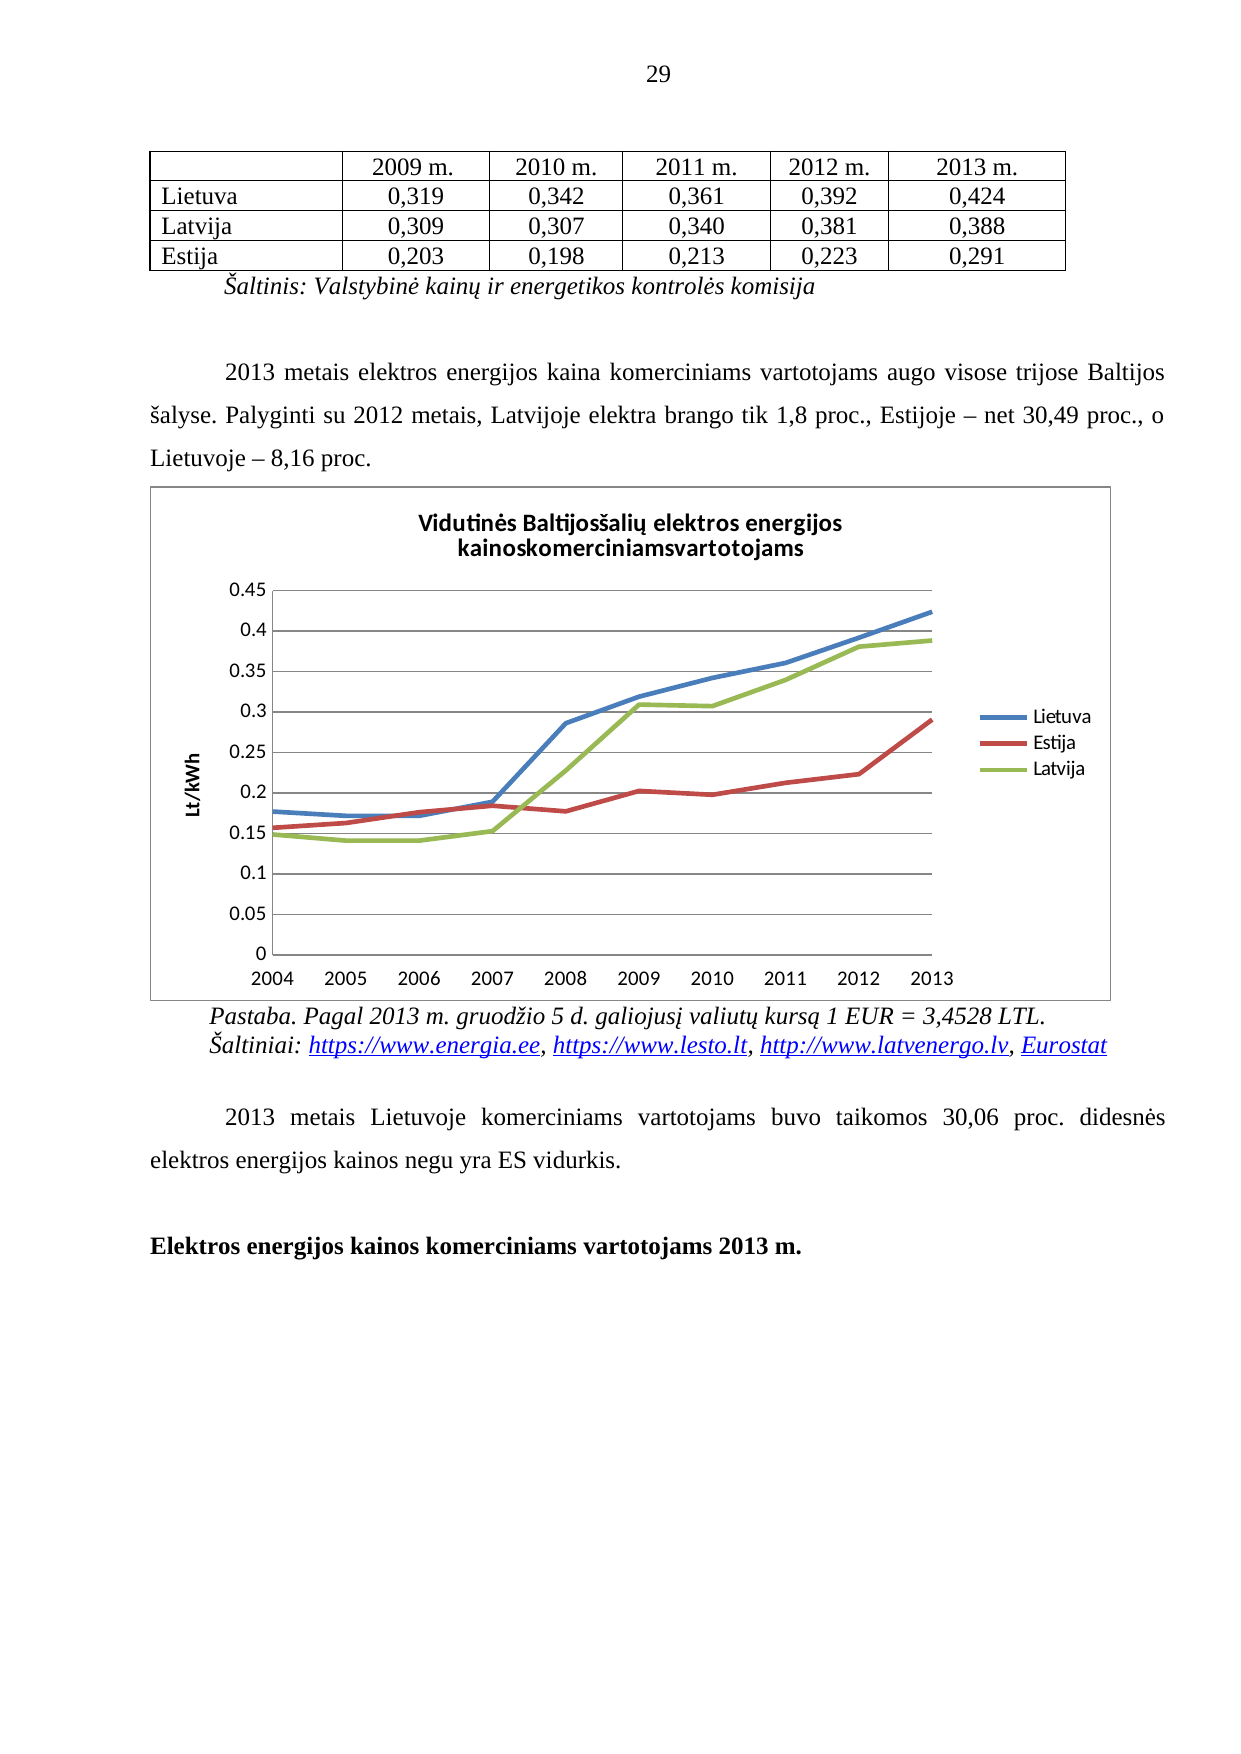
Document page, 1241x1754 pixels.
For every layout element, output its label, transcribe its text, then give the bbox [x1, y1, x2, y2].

text Pastaba. Pagal 2013 m. gruodžio 5 d. galiojusį valiutų kursą 1 EUR = 3,4528 LTL. [150, 1001, 1167, 1030]
table_cell 0,319 [343, 181, 489, 210]
table_cell Estija [151, 241, 342, 270]
table_cell 0,340 [623, 211, 770, 240]
text Šaltiniai: https://www.energia.ee, https://www.lesto.lt, http://www.latvenergo.lv, Eurostat [150, 1030, 1167, 1059]
table_cell 0,309 [343, 211, 489, 240]
table_cell 0,213 [623, 241, 770, 270]
table_cell 0,307 [490, 211, 622, 240]
text Šaltinis: Valstybinė kainų ir energetikos kontrolės komisija [150, 271, 1167, 299]
table_cell 0,388 [889, 211, 1065, 240]
table_cell Latvija [151, 211, 342, 240]
table_cell 0,342 [490, 181, 622, 210]
table_cell 0,291 [889, 241, 1065, 270]
table_header 2012 m. [771, 152, 888, 180]
table_cell 0,381 [771, 211, 888, 240]
table_cell Lietuva [151, 181, 342, 210]
table_header 2013 m. [889, 152, 1065, 180]
table_cell 0,361 [623, 181, 770, 210]
table_cell 0,223 [771, 241, 888, 270]
table_cell 0,198 [490, 241, 622, 270]
table_header 2010 m. [490, 152, 622, 180]
text 2013 metais Lietuvoje komerciniams vartotojams buvo taikomos 30,06 proc. didesnės elektros energijos kainos negu yra ES vidurkis. [150, 1102, 1167, 1174]
text Elektros energijos kainos komerciniams vartotojams 2013 m. [150, 1231, 1167, 1260]
table_header 2011 m. [623, 152, 770, 180]
text 2013 metais elektros energijos kaina komerciniams vartotojams augo visose trijose Baltijos šalyse. Palyginti su 2012 metais, Latvijoje elektra brango tik 1,8 proc., Estijoje – net 30,49 proc., o Lietuvoje – 8,16 proc. [150, 357, 1167, 472]
table_header 2009 m. [343, 152, 489, 180]
table_cell 0,392 [771, 181, 888, 210]
table_header [151, 152, 342, 180]
table_cell 0,424 [889, 181, 1065, 210]
table_cell 0,203 [343, 241, 489, 270]
